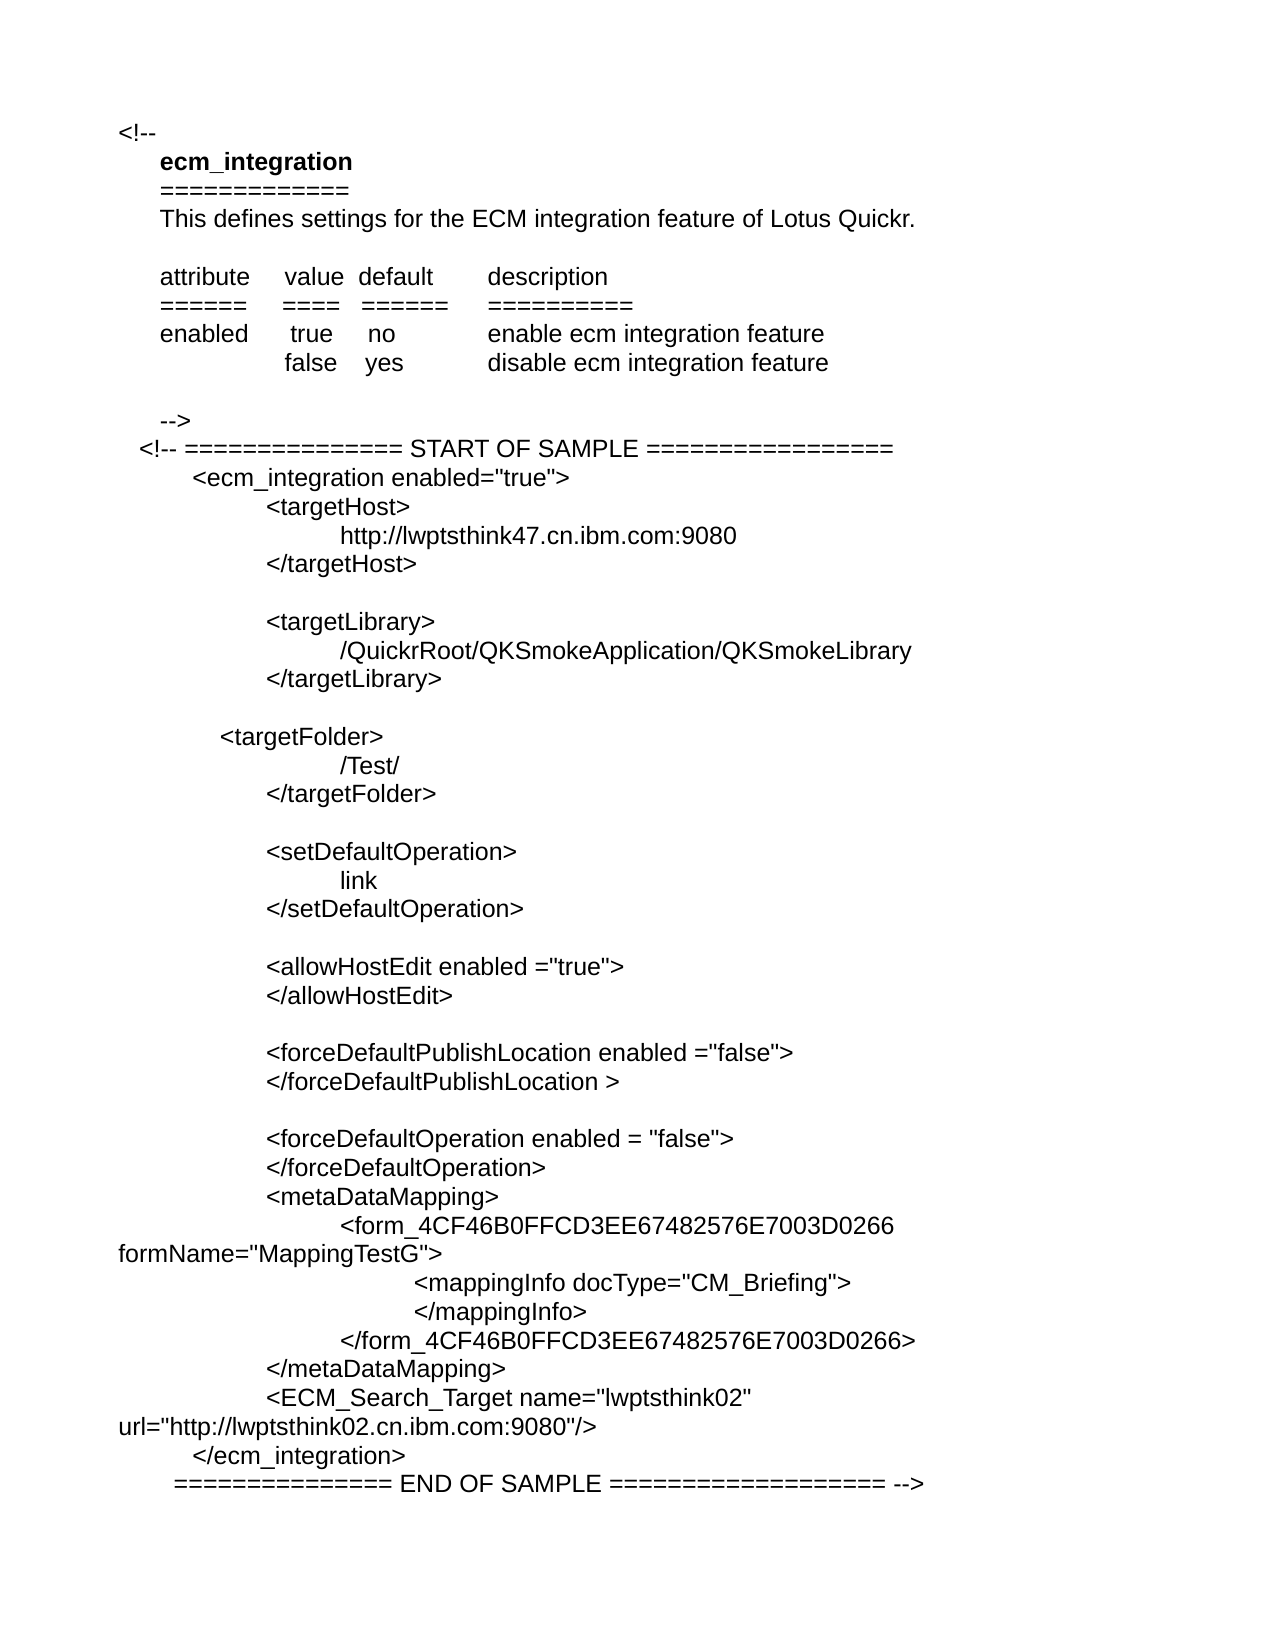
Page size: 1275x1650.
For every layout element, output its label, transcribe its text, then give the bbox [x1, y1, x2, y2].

text <forceDefaultOperation enabled = "false"> [118, 1124, 1157, 1153]
text =============== END OF SAMPLE =================== --> [118, 1469, 1157, 1498]
text <targetFolder> [118, 722, 1157, 751]
text </form_4CF46B0FFCD3EE67482576E7003D0266> [118, 1326, 1157, 1354]
text ============= [118, 176, 1157, 204]
text </ecm_integration> [118, 1441, 1157, 1469]
text attribute value default description [118, 262, 1157, 291]
text <!-- [118, 118, 1157, 147]
text </targetHost> [118, 549, 1157, 578]
text </forceDefaultPublishLocation > [118, 1067, 1157, 1096]
text This defines settings for the ECM integration feature of Lotus Quickr. [118, 204, 1157, 233]
text </metaDataMapping> [118, 1354, 1157, 1383]
text <metaDataMapping> [118, 1182, 1157, 1211]
text </setDefaultOperation> [118, 894, 1157, 923]
text <forceDefaultPublishLocation enabled ="false"> [118, 1038, 1157, 1067]
text /Test/ [118, 751, 1157, 779]
text <!-- =============== START OF SAMPLE ================= [118, 434, 1157, 463]
text </allowHostEdit> [118, 981, 1157, 1009]
text </forceDefaultOperation> [118, 1153, 1157, 1182]
text <ecm_integration enabled="true"> [118, 463, 1157, 492]
text <ECM_Search_Target name="lwptsthink02" url="http://lwptsthink02.cn.ibm.com:9080"/> [118, 1383, 1157, 1441]
text </targetFolder> [118, 779, 1157, 808]
text <targetHost> [118, 492, 1157, 521]
text <mappingInfo docType="CM_Briefing"> [118, 1268, 1157, 1297]
text link [118, 866, 1157, 894]
text </targetLibrary> [118, 664, 1157, 693]
text <form_4CF46B0FFCD3EE67482576E7003D0266 formName="MappingTestG"> [118, 1211, 1157, 1268]
text ====== ==== ====== ========== [118, 291, 1157, 319]
text ecm_integration [118, 147, 1157, 176]
text <targetLibrary> [118, 607, 1157, 636]
text --> [118, 406, 1157, 434]
text <allowHostEdit enabled ="true"> [118, 952, 1157, 981]
text false yes disable ecm integration feature [118, 348, 1157, 377]
text enabled true no enable ecm integration feature [118, 319, 1157, 348]
text /QuickrRoot/QKSmokeApplication/QKSmokeLibrary [118, 636, 1157, 664]
text <setDefaultOperation> [118, 837, 1157, 866]
text http://lwptsthink47.cn.ibm.com:9080 [118, 521, 1157, 549]
text </mappingInfo> [118, 1297, 1157, 1326]
